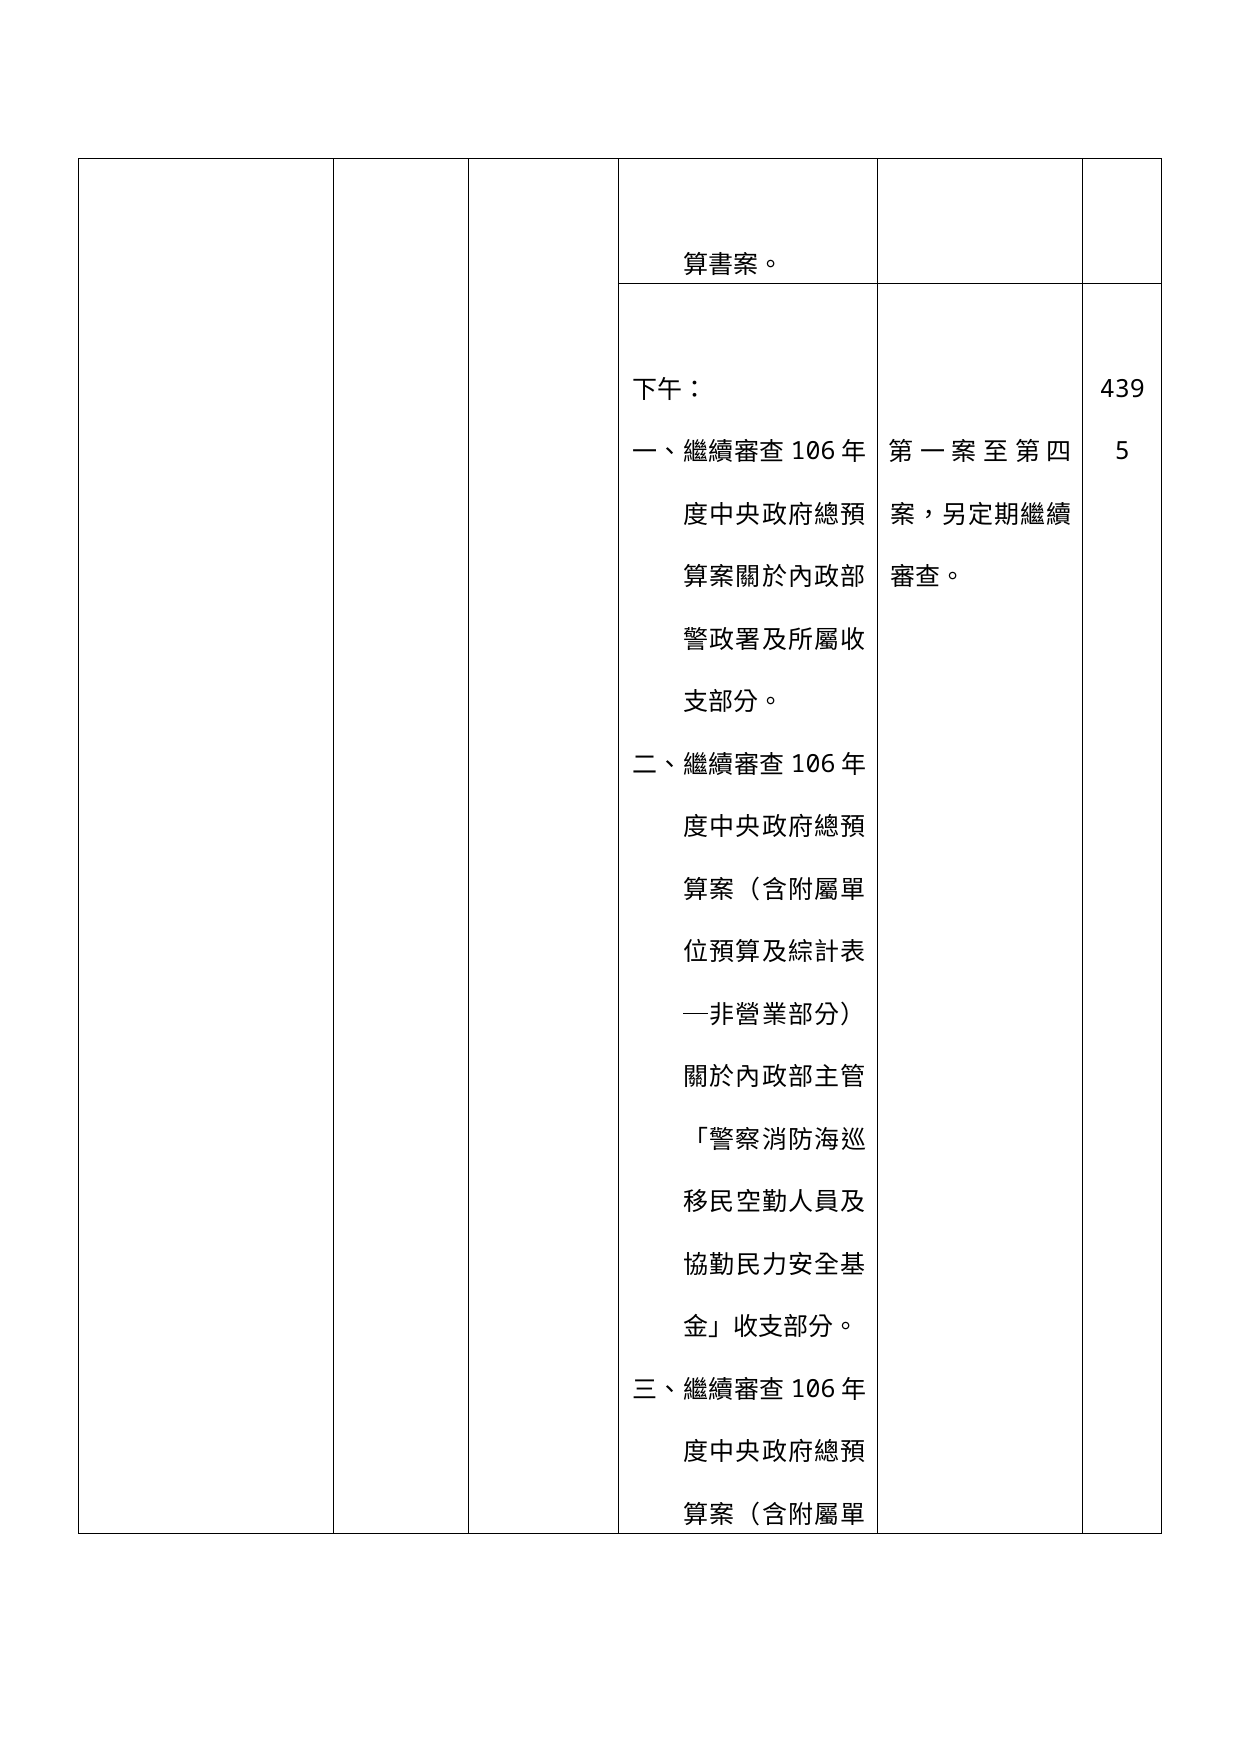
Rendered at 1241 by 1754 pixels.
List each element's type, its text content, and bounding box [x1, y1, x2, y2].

table_cell 下午： 一、繼續審查106年度中央政府總預算案關於內政部警政署及所屬收支部分。 二、繼續審查106年度中央政府總預算案（含附屬單位預算及綜計表─非營業部分）關於內政部主管「警察消防海巡移民空勤人員及協勤民力安全基金」收支部分。 三、繼續審查106年度中央政府總預算案（含附屬單 [619, 284, 877, 1533]
table_cell 算書案。 [619, 159, 877, 283]
table_cell [79, 159, 333, 1533]
table_cell [878, 159, 1082, 283]
table_cell 第一案至第四案，另定期繼續審查。 [878, 284, 1082, 1533]
table_cell [334, 159, 468, 1533]
table_cell 4395 [1083, 284, 1161, 1533]
table_cell [1083, 159, 1161, 283]
table_cell [469, 159, 618, 1533]
